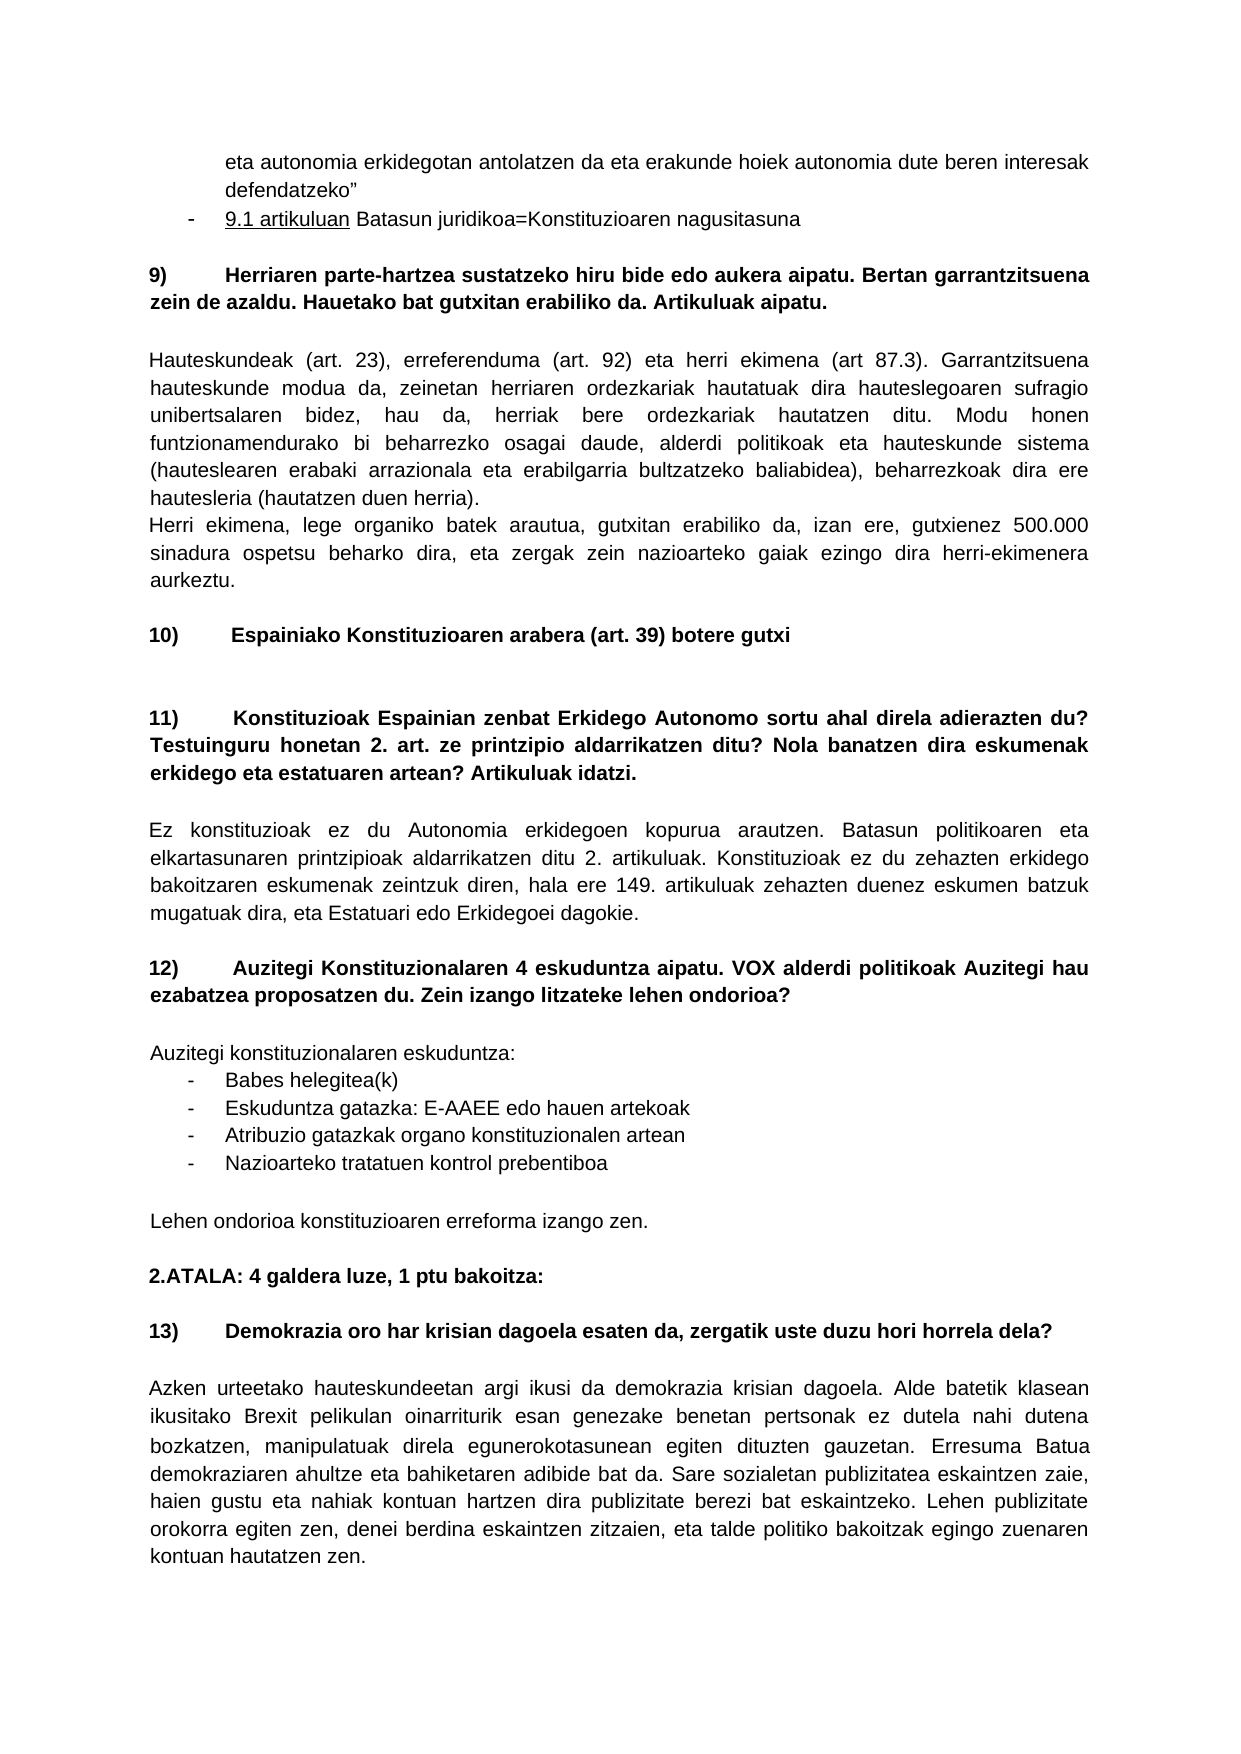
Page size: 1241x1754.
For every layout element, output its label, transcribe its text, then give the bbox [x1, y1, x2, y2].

list Babes helegitea(k) [187, 1068, 1090, 1092]
list Auzitegi Konstituzionalaren 4 eskuduntza aipatu. VOX alderdi politikoak Auzitegi hau ezabatzea proposatzen du. Zein izango litzateke lehen ondorioa? [148, 956, 1090, 1007]
list Demokrazia oro har krisian dagoela esaten da, zergatik uste duzu hori horrela dela? [148, 1318, 1090, 1342]
list Nazioarteko tratatuen kontrol prebentiboa [187, 1151, 1090, 1175]
text Hauteskundeak (art. 23), erreferenduma (art. 92) eta herri ekimena (art 87.3). Garrantzitsuena hauteskunde modua da, zeinetan herriaren ordezkariak hautatuak dira hauteslegoaren sufragio unibertsalaren bidez, hau da, herriak bere ordezkariak hautatzen ditu. Modu honen funtzionamendurako bi beharrezko osagai daude, alderdi politikoak eta hauteskunde sistema (hauteslearen erabaki arrazionala eta erabilgarria bultzatzeko baliabidea), beharrezkoak dira ere hautesleria (hautatzen duen herria). [148, 348, 1090, 509]
text Lehen ondorioa konstituzioaren erreforma izango zen. [150, 1208, 1090, 1232]
list Konstituzioak Espainian zenbat Erkidego Autonomo sortu ahal direla adierazten du? Testuinguru honetan 2. art. ze printzipio aldarrikatzen ditu? Nola banatzen dira eskumenak erkidego eta estatuaren artean? Artikuluak idatzi. [148, 705, 1090, 784]
text Azken urteetako hauteskundeetan argi ikusi da demokrazia krisian dagoela. Alde batetik klasean ikusitako Brexit pelikulan oinarriturik esan genezake benetan pertsonak ez dutela nahi dutena bozkatzen, manipulatuak direla egunerokotasunean egiten dituzten gauzetan. Erresuma Batua demokraziaren ahultze eta bahiketaren adibide bat da. Sare sozialetan publizitatea eskaintzen zaie, haien gustu eta nahiak kontuan hartzen dira publizitate berezi bat eskaintzeko. Lehen publizitate orokorra egiten zen, denei berdina eskaintzen zitzaien, eta talde politiko bakoitzak egingo zuenaren kontuan hautatzen zen. [148, 1376, 1090, 1568]
text Herri ekimena, lege organiko batek arautua, gutxitan erabiliko da, izan ere, gutxienez 500.000 sinadura ospetsu beharko dira, eta zergak zein nazioarteko gaiak ezingo dira herri-ekimenera aurkeztu. [148, 513, 1090, 592]
list Atribuzio gatazkak organo konstituzionalen artean [187, 1123, 1090, 1147]
list Herriaren parte-hartzea sustatzeko hiru bide edo aukera aipatu. Bertan garrantzitsuena zein de azaldu. Hauetako bat gutxitan erabiliko da. Artikuluak aipatu. [148, 263, 1090, 314]
list eta autonomia erkidegotan antolatzen da eta erakunde hoiek autonomia dute beren interesak defendatzeko” [187, 150, 1090, 201]
list 9.1 artikuluan Batasun juridikoa=Konstituzioaren nagusitasuna [187, 205, 1090, 231]
list Espainiako Konstituzioaren arabera (art. 39) botere gutxi [148, 623, 1090, 647]
list Eskuduntza gatazka: E-AAEE edo hauen artekoak [187, 1096, 1090, 1120]
text 2.ATALA: 4 galdera luze, 1 ptu bakoitza: [148, 1263, 1090, 1287]
text Ez konstituzioak ez du Autonomia erkidegoen kopurua arautzen. Batasun politikoaren eta elkartasunaren printzipioak aldarrikatzen ditu 2. artikuluak. Konstituzioak ez du zehazten erkidego bakoitzaren eskumenak zeintzuk diren, hala ere 149. artikuluak zehazten duenez eskumen batzuk mugatuak dira, eta Estatuari edo Erkidegoei dagokie. [148, 818, 1090, 924]
text Auzitegi konstituzionalaren eskuduntza: [150, 1041, 1090, 1065]
